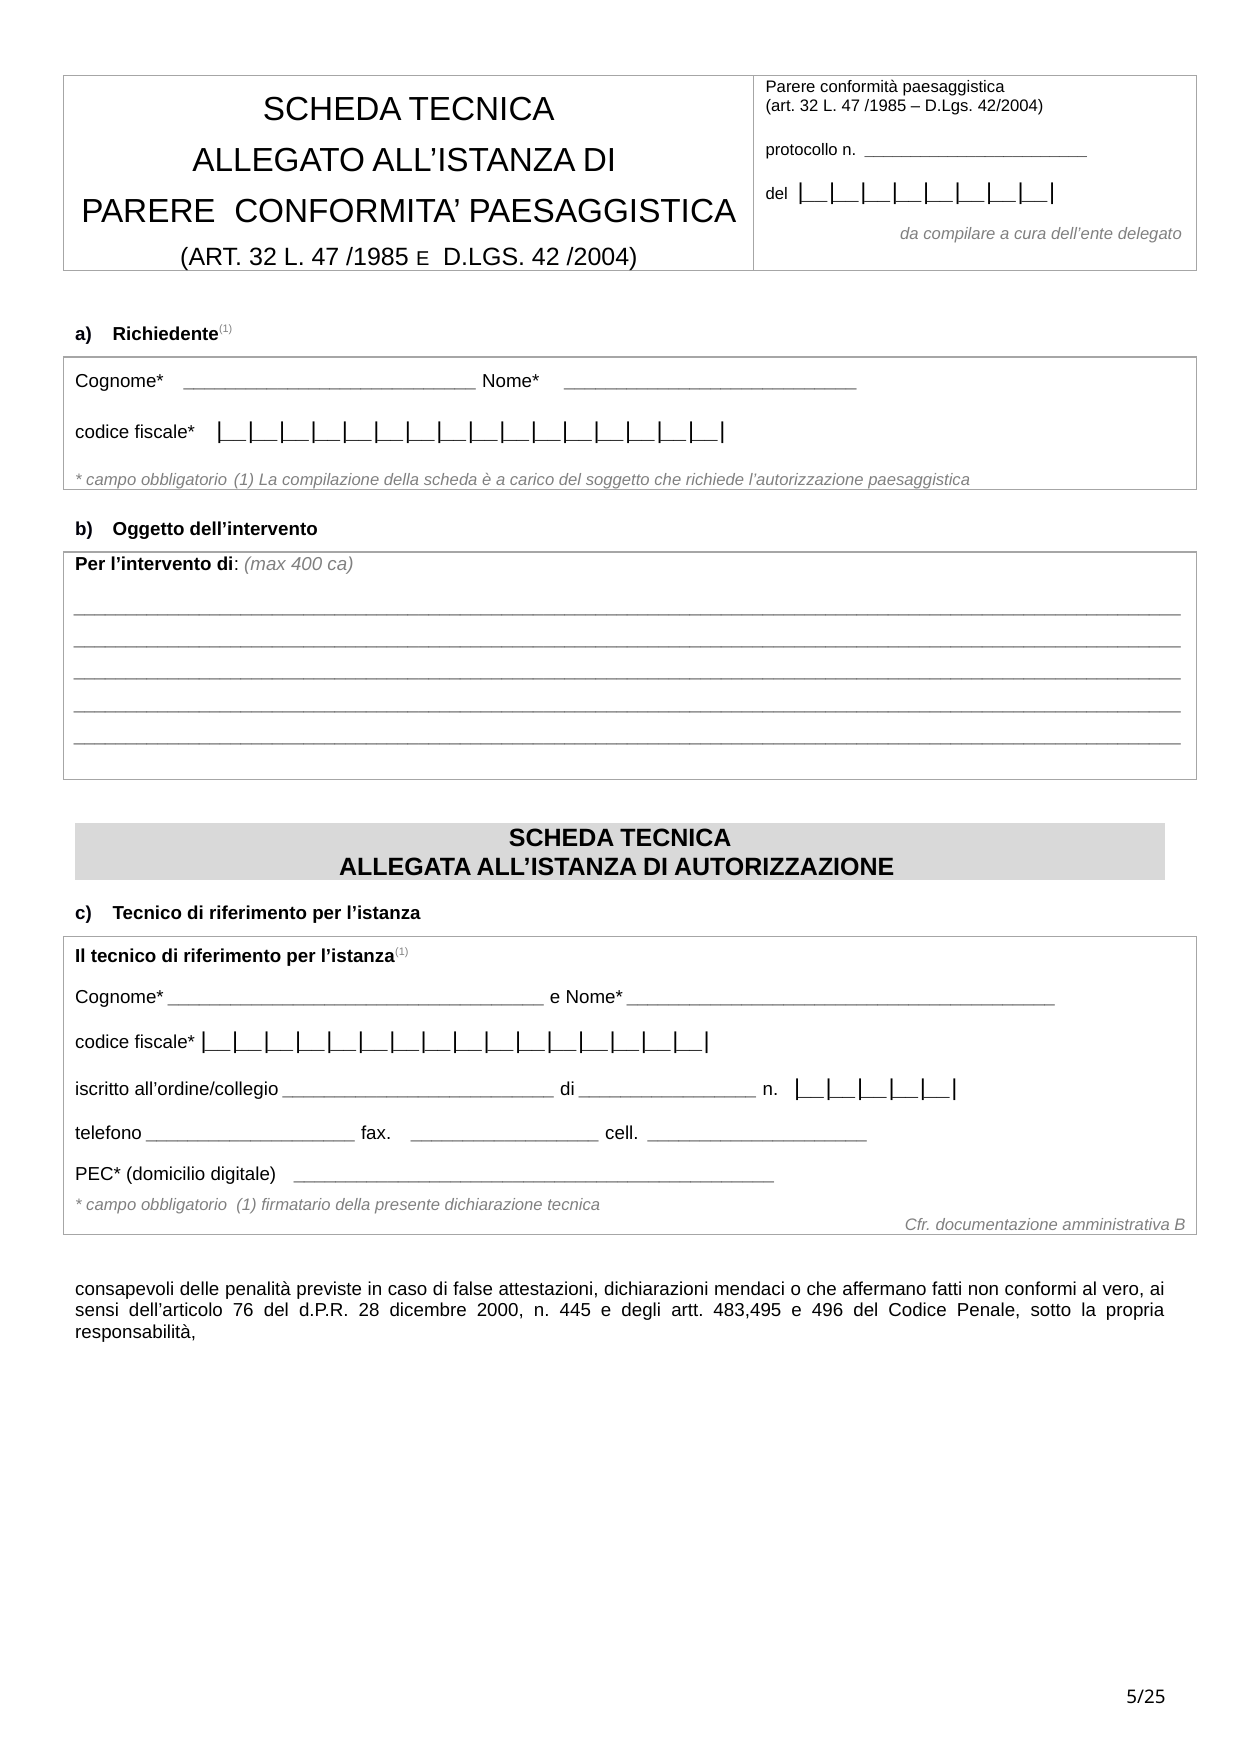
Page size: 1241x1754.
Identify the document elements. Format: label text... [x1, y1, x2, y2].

table_header Il tecnico di riferimento per l’istanza(1) Cognome* ____________________________________ e Nome* _________________________________________ codice fiscale* |__|__|__|__|__|__|__|__|__|__|__|__|__|__|__|__| iscritto all’ordine/collegio __________________________ di _________________ n. |__|__|__|__|__| telefono ____________________ fax. __________________ cell. _____________________ PEC* (domicilio digitale) ______________________________________________ * campo obbligatorio (1) firmatario della presente dichiarazione tecnica Cfr. documentazione amministrativa B [64, 937, 1196, 1233]
subtitle ALLEGATA ALL’ISTANZA DI AUTORIZZAZIONE [75, 852, 1165, 880]
table_header Per l’intervento di: (max 400 ca) __________________________________________________________________________________________________________ __________________________________________________________________________________________________________ __________________________________________________________________________________________________________ ____________________________________________________________________________________________________________________________________________________________________________________________________________________ [64, 553, 1196, 779]
table_header SCHEDA TECNICA ALLEGATO ALL’ISTANZA DI PARERE CONFORMITA’ PAESAGGISTICA (ART. 32 L. 47 /1985 e D.LGS. 42 /2004) [64, 76, 753, 270]
list Richiedente(1) [75, 322, 1165, 344]
subtitle SCHEDA TECNICA [75, 823, 1165, 852]
list Oggetto dell’intervento [75, 517, 1165, 539]
list Tecnico di riferimento per l’istanza [75, 902, 1165, 923]
text consapevoli delle penalità previste in caso di false attestazioni, dichiarazioni mendaci o che affermano fatti non conformi al vero, ai sensi dell’articolo 76 del d.P.R. 28 dicembre 2000, n. 445 e degli artt. 483,495 e 496 del Codice Penale, sotto la propria responsabilità, [75, 1278, 1165, 1342]
table_header Parere conformità paesaggistica (art. 32 L. 47 /1985 – D.Lgs. 42/2004) protocollo n. ________________________ del |__|__|__|__|__|__|__|__| da compilare a cura dell’ente delegato [754, 76, 1196, 270]
table_header Cognome* ____________________________ Nome* ____________________________ codice fiscale* |__|__|__|__|__|__|__|__|__|__|__|__|__|__|__|__| * campo obbligatorio (1) La compilazione della scheda è a carico del soggetto che richiede l’autorizzazione paesaggistica [64, 358, 1196, 489]
